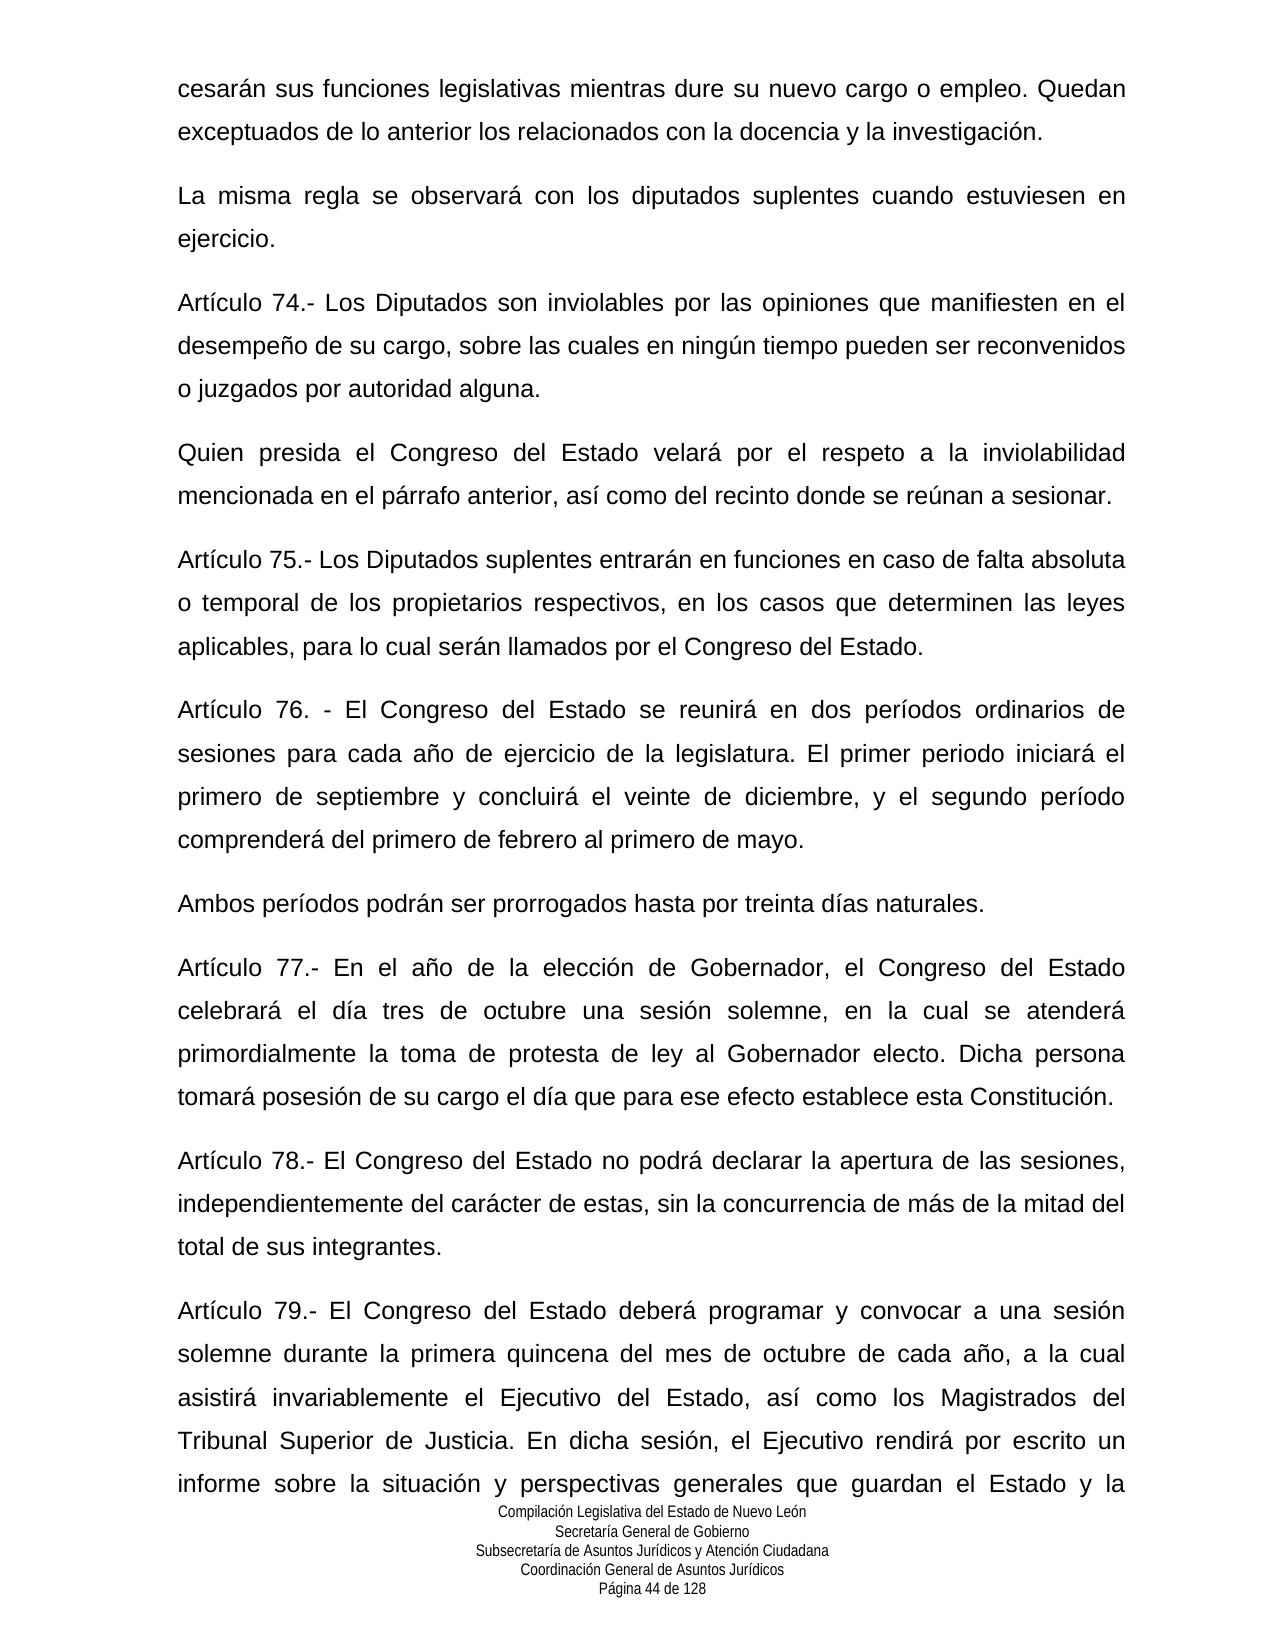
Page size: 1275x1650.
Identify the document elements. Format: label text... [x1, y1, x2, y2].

text cesarán sus funciones legislativas mientras dure su nuevo cargo o empleo. Quedan exceptuados de lo anterior los relacionados con la docencia y la investigación. [177, 74, 1127, 146]
text Quien presida el Congreso del Estado velará por el respeto a la inviolabilidad mencionada en el párrafo anterior, así como del recinto donde se reúnan a sesionar. [177, 438, 1127, 510]
text Artículo 74.- Los Diputados son inviolables por las opiniones que manifiesten en el desempeño de su cargo, sobre las cuales en ningún tiempo pueden ser reconvenidos o juzgados por autoridad alguna. [177, 288, 1127, 403]
text Artículo 75.- Los Diputados suplentes entrarán en funciones en caso de falta absoluta o temporal de los propietarios respectivos, en los casos que determinen las leyes aplicables, para lo cual serán llamados por el Congreso del Estado. [177, 545, 1127, 660]
text La misma regla se observará con los diputados suplentes cuando estuviesen en ejercicio. [177, 181, 1127, 253]
text Artículo 78.- El Congreso del Estado no podrá declarar la apertura de las sesiones, independientemente del carácter de estas, sin la concurrencia de más de la mitad del total de sus integrantes. [177, 1146, 1127, 1261]
text Artículo 76. - El Congreso del Estado se reunirá en dos períodos ordinarios de sesiones para cada año de ejercicio de la legislatura. El primer periodo iniciará el primero de septiembre y concluirá el veinte de diciembre, y el segundo período comprenderá del primero de febrero al primero de mayo. [177, 696, 1127, 854]
text Artículo 77.- En el año de la elección de Gobernador, el Congreso del Estado celebrará el día tres de octubre una sesión solemne, en la cual se atenderá primordialmente la toma de protesta de ley al Gobernador electo. Dicha persona tomará posesión de su cargo el día que para ese efecto establece esta Constitución. [177, 953, 1127, 1111]
text Artículo 79.- El Congreso del Estado deberá programar y convocar a una sesión solemne durante la primera quincena del mes de octubre de cada año, a la cual asistirá invariablemente el Ejecutivo del Estado, así como los Magistrados del Tribunal Superior de Justicia. En dicha sesión, el Ejecutivo rendirá por escrito un informe sobre la situación y perspectivas generales que guardan el Estado y la [177, 1296, 1127, 1498]
text Ambos períodos podrán ser prorrogados hasta por treinta días naturales. [177, 889, 1127, 918]
